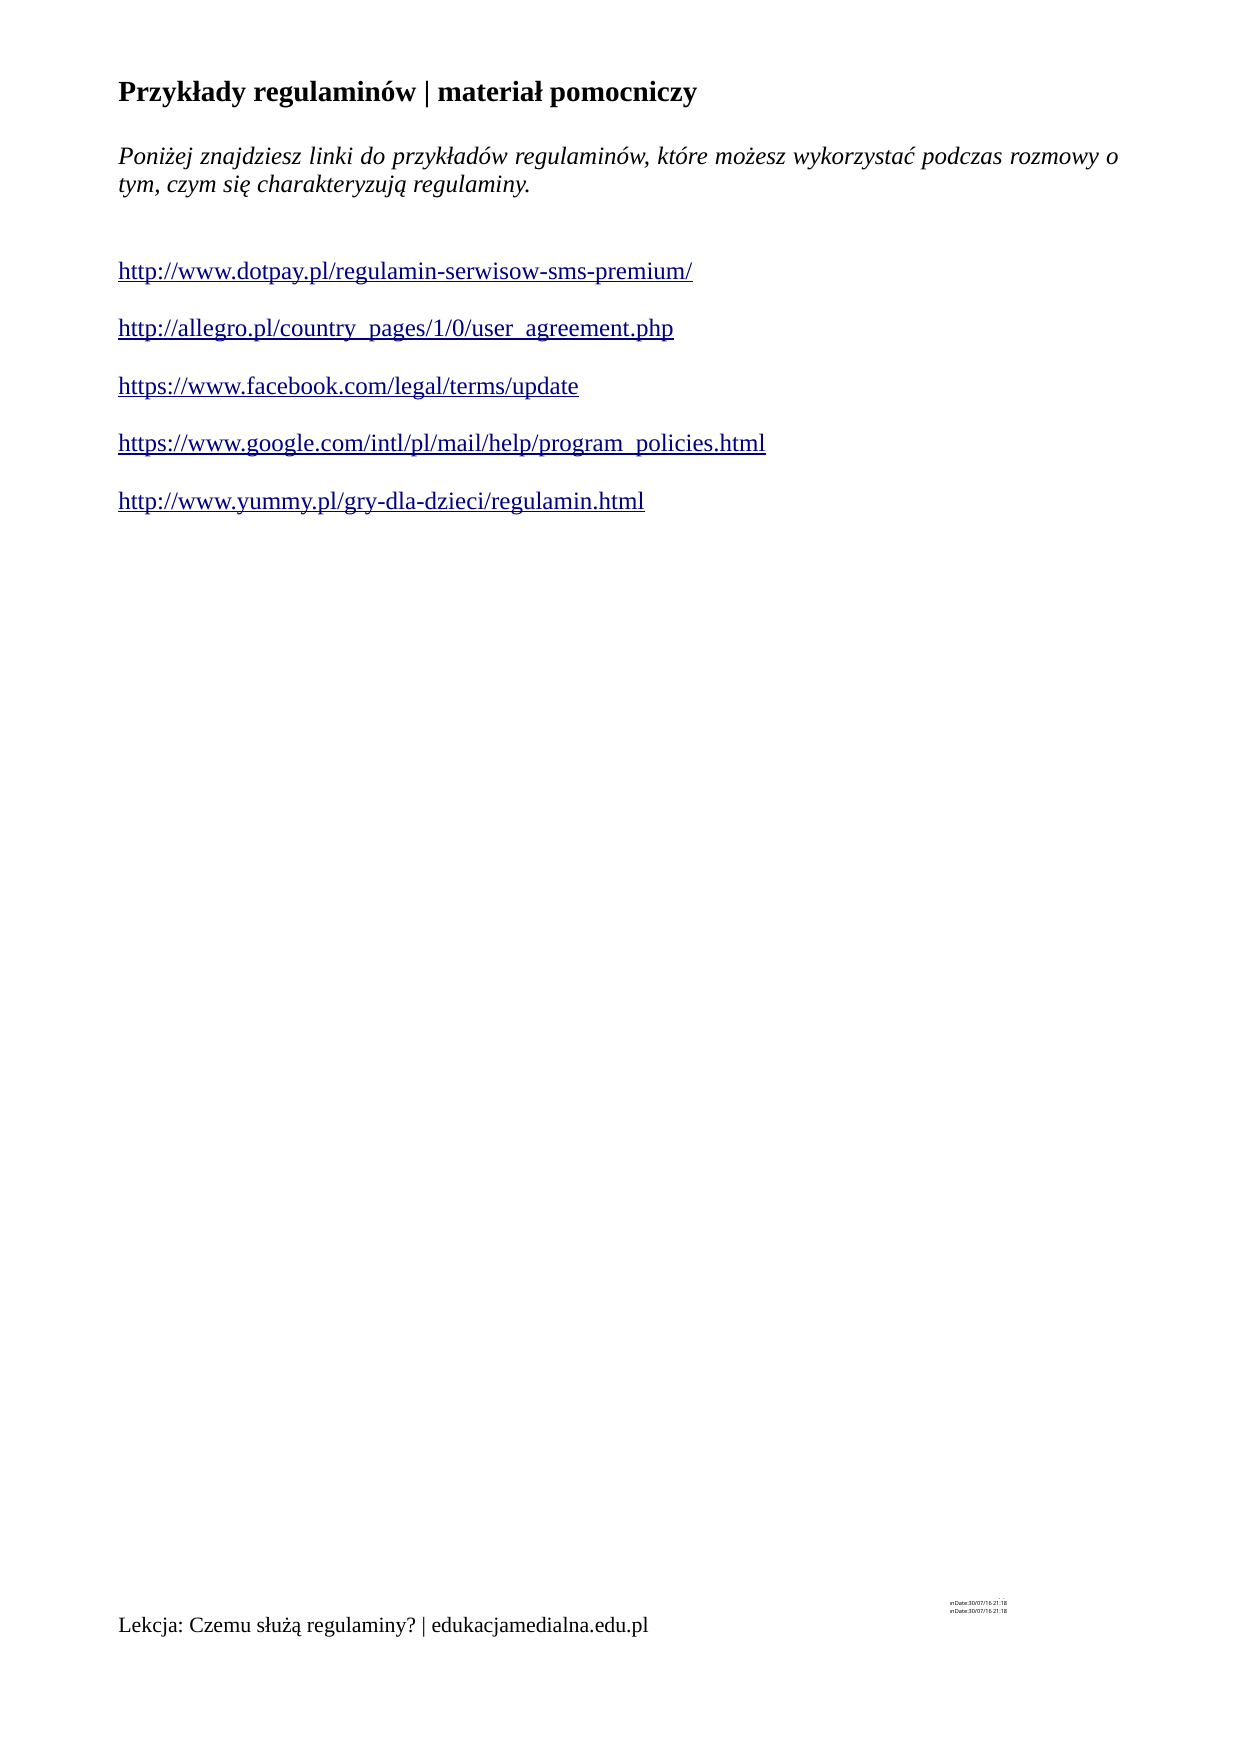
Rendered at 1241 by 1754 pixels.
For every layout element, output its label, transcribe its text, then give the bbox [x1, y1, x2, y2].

text http://www.yummy.pl/gry-dla-dzieci/regulamin.html [118, 486, 1122, 514]
text Poniżej znajdziesz linki do przykładów regulaminów, które możesz wykorzystać podczas rozmowy o tym, czym się charakteryzują regulaminy. [118, 141, 1122, 198]
text http://allegro.pl/country_pages/1/0/user_agreement.php [118, 313, 1122, 342]
text Przykłady regulaminów | materiał pomocniczy [118, 74, 1122, 107]
text https://www.google.com/intl/pl/mail/help/program_policies.html [118, 428, 1122, 457]
text http://www.dotpay.pl/regulamin-serwisow-sms-premium/ [118, 256, 1122, 284]
text https://www.facebook.com/legal/terms/update [118, 371, 1122, 399]
